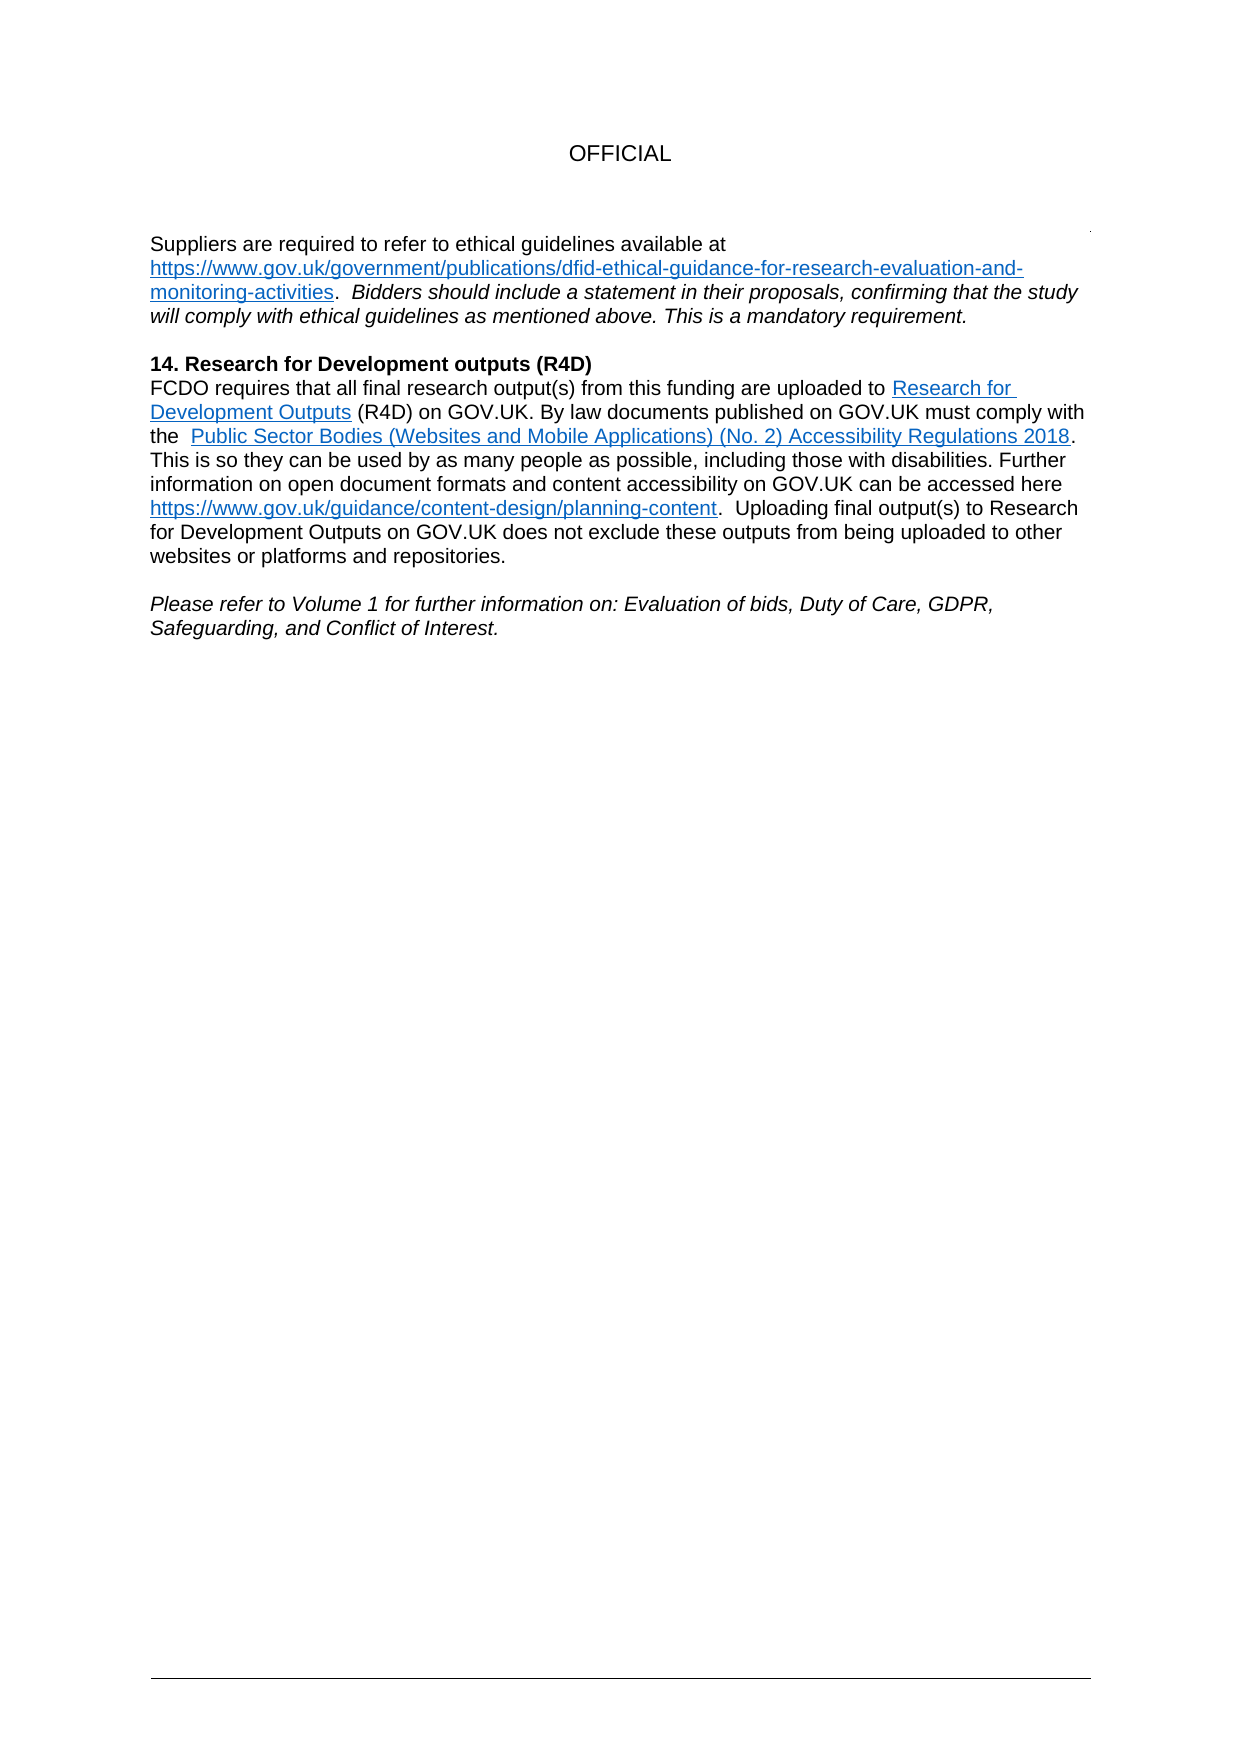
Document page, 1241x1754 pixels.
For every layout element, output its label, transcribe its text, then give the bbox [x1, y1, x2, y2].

text FCDO requires that all final research output(s) from this funding are uploaded to Research for Development Outputs (R4D) on GOV.UK. By law documents published on GOV.UK must comply with the Public Sector Bodies (Websites and Mobile Applications) (No. 2) Accessibility Regulations 2018. This is so they can be used by as many people as possible, including those with disabilities. Further information on open document formats and content accessibility on GOV.UK can be accessed here https://www.gov.uk/guidance/content-design/planning-content. Uploading final output(s) to Research for Development Outputs on GOV.UK does not exclude these outputs from being uploaded to other websites or platforms and repositories. [150, 376, 1091, 567]
text Safeguarding, and Conflict of Interest. [150, 615, 1091, 639]
text 14. Research for Development outputs (R4D) [150, 352, 1091, 376]
text Suppliers are required to refer to ethical guidelines available at https://www.gov.uk/government/publications/dfid-ethical-guidance-for-research-evaluation-and-monitoring-activities. Bidders should include a statement in their proposals, confirming that the study will comply with ethical guidelines as mentioned above. This is a mandatory requirement. [150, 232, 1091, 328]
text Please refer to Volume 1 for further information on: Evaluation of bids, Duty of Care, GDPR, [150, 591, 1091, 615]
